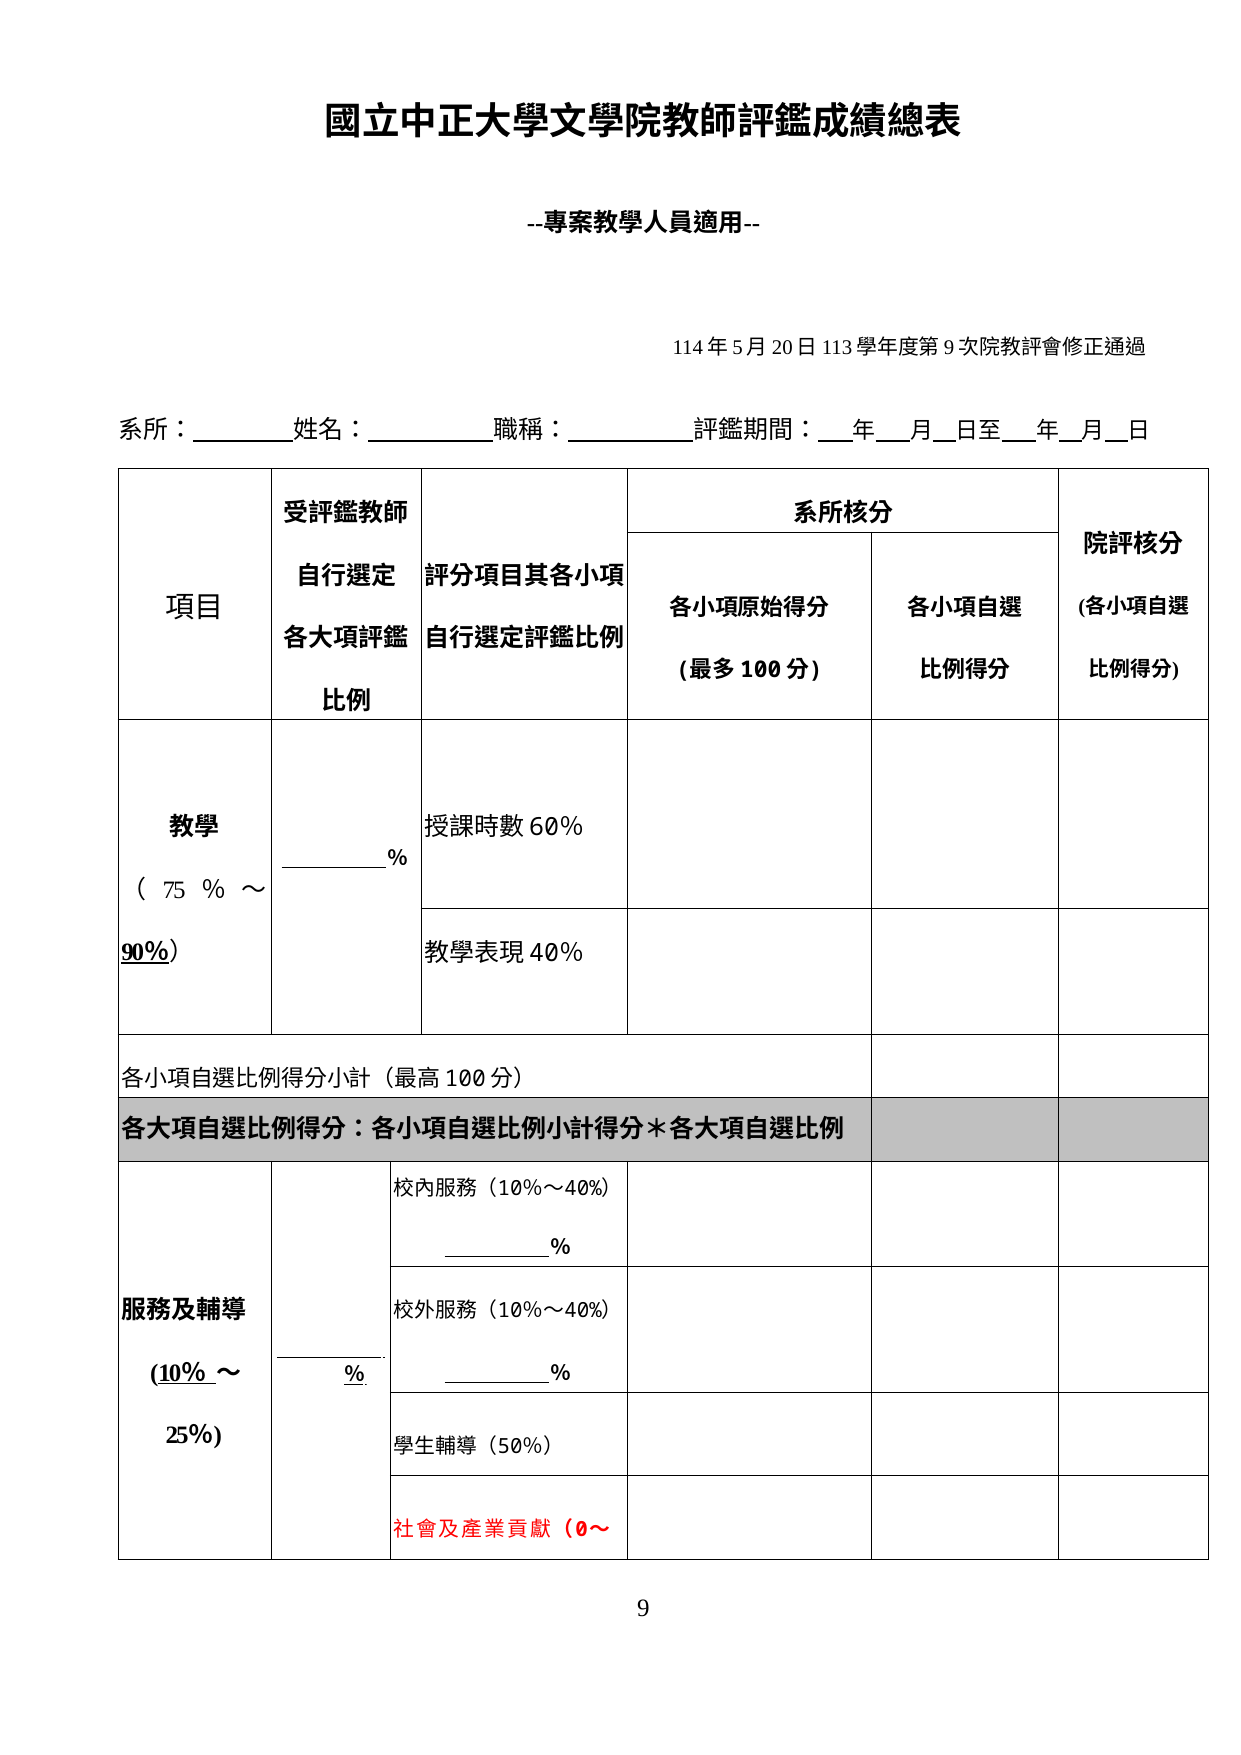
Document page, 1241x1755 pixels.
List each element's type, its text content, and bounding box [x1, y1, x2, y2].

table_cell [1059, 1098, 1208, 1161]
text 國立中正大學文學院教師評鑑成績總表 [118, 116, 1168, 139]
table_cell 社會及產業貢獻（0〜 [391, 1476, 627, 1559]
table_header 評分項目其各小項自行選定評鑑比例 [422, 469, 627, 719]
table_cell 校內服務（10％〜40%） ％ [391, 1162, 627, 1266]
text --專案教學人員適用-- [118, 178, 1168, 241]
text 114年5月20日113學年度第9次院教評會修正通過 [118, 303, 1168, 366]
table_cell [628, 1267, 871, 1392]
table_cell [1059, 1476, 1208, 1559]
table_header 受評鑑教師 自行選定 各大項評鑑 比例 [272, 469, 421, 719]
table_cell [628, 720, 871, 908]
table_cell 授課時數60％ [422, 720, 627, 908]
table_cell [872, 1162, 1058, 1266]
table_cell [628, 1393, 871, 1475]
table_cell [872, 1476, 1058, 1559]
table_cell [1059, 720, 1208, 908]
table_cell [872, 1267, 1058, 1392]
table_cell [872, 909, 1058, 1034]
table_cell 各小項自選 比例得分 [872, 533, 1058, 719]
table_cell 各小項自選比例得分小計（最高100分） [119, 1035, 871, 1097]
table_cell [872, 1098, 1058, 1161]
table_cell [872, 1035, 1058, 1097]
table_header 系所核分 [628, 469, 1058, 532]
table_header 院評核分 (各小項自選 比例得分) [1059, 469, 1208, 719]
table_cell 各大項自選比例得分：各小項自選比例小計得分＊各大項自選比例 [119, 1098, 871, 1161]
table_cell [1059, 1162, 1208, 1266]
table_cell [1059, 1267, 1208, 1392]
table_cell ％ [272, 1162, 390, 1559]
table_cell [1059, 1393, 1208, 1475]
table_cell [628, 909, 871, 1034]
table_cell [628, 1162, 871, 1266]
table_cell 教學表現40％ [422, 909, 627, 1034]
table_header 項目 [119, 469, 271, 719]
table_cell 各小項原始得分 (最多100分) [628, 533, 871, 719]
table_cell 校外服務（10％〜40%） ％ [391, 1267, 627, 1392]
table_cell [1059, 909, 1208, 1034]
table_cell ％ [272, 720, 421, 1034]
table_cell [628, 1476, 871, 1559]
table_cell 教學 （75％〜90％） [119, 720, 271, 1034]
table_cell [872, 1393, 1058, 1475]
text 系所： 姓名： 職稱： 評鑑期間： 年 月 日至 年 月 日 [118, 386, 1168, 448]
table_cell [872, 720, 1058, 908]
table_cell 服務及輔導 (10％ 〜25％) [119, 1162, 271, 1559]
table_cell 學生輔導（50％） [391, 1393, 627, 1475]
table_cell [1059, 1035, 1208, 1097]
